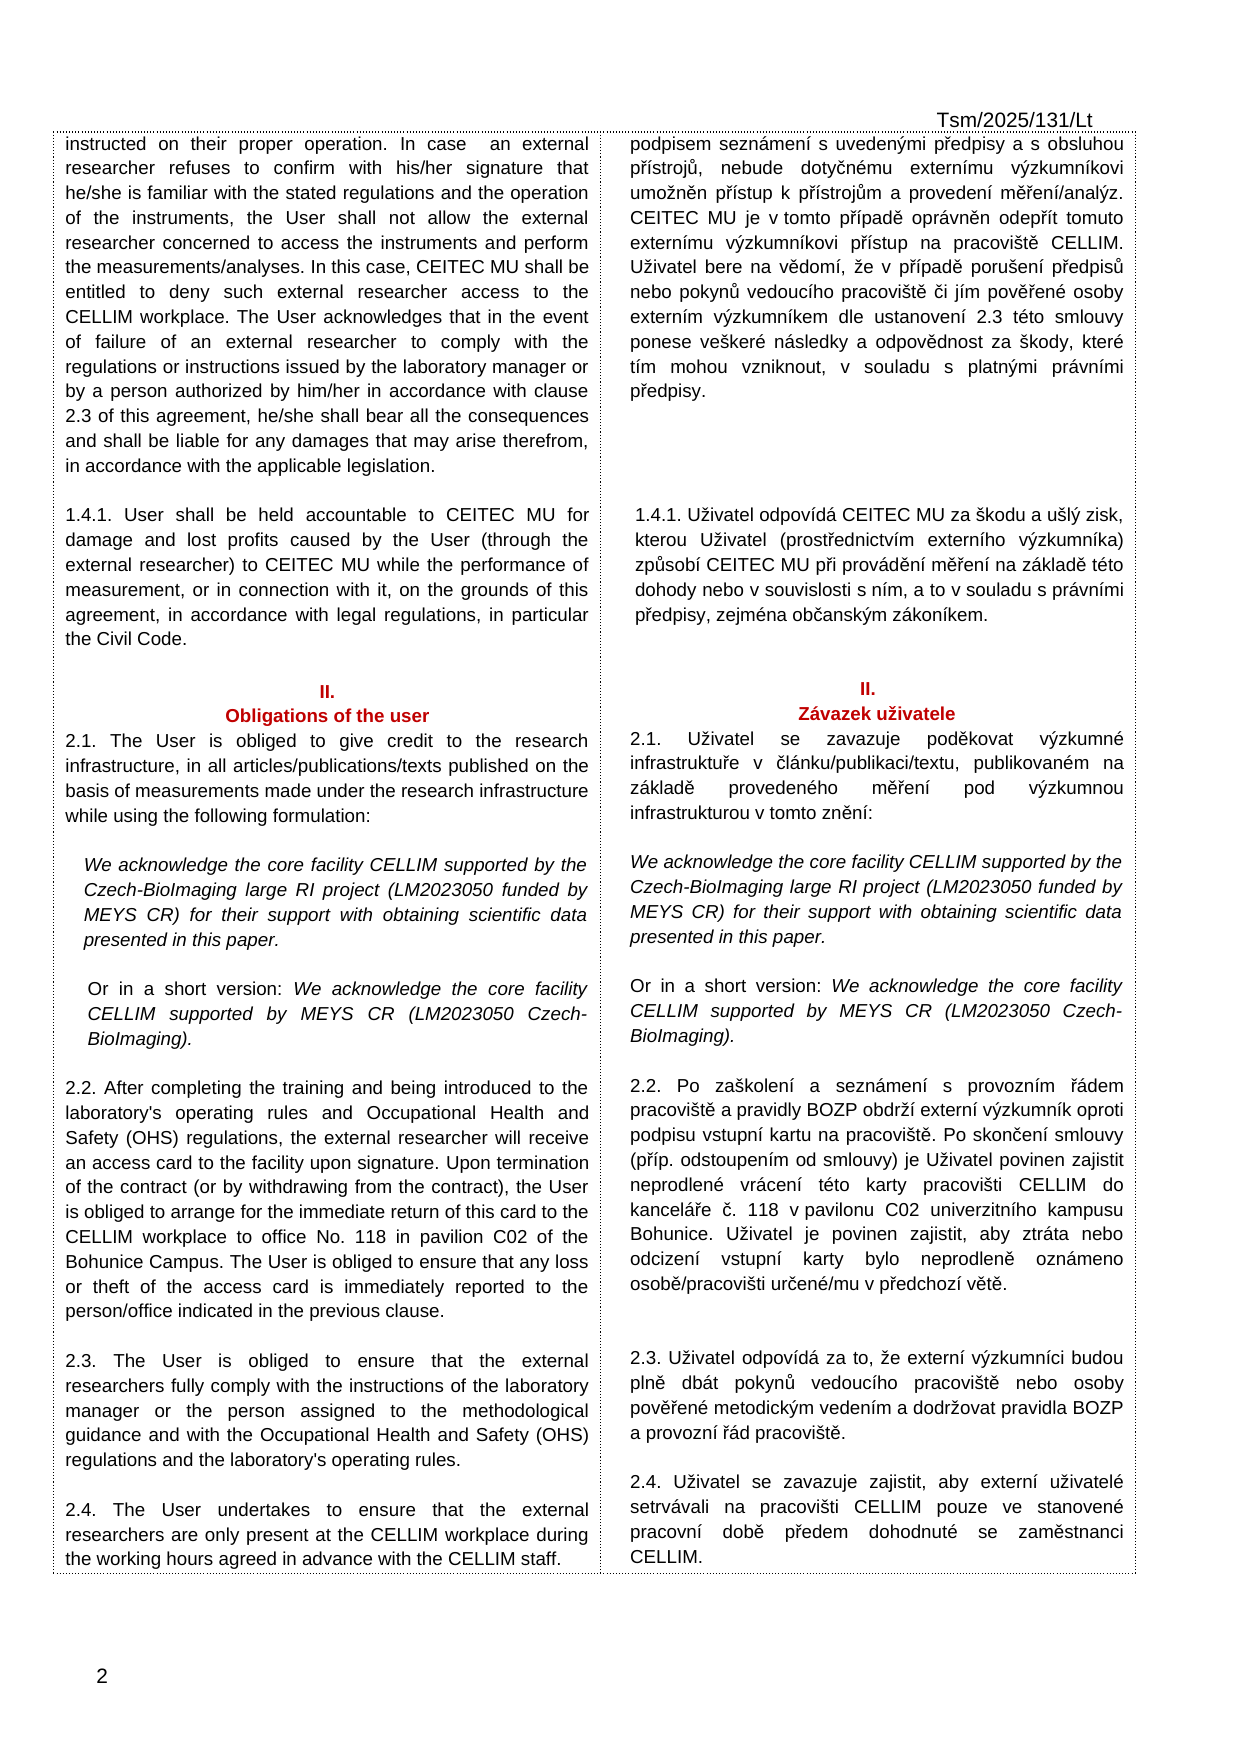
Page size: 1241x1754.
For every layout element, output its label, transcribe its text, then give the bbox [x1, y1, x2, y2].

table_header podpisem seznámení s uvedenými předpisy a s obsluhou přístrojů, nebude dotyčnému externímu výzkumníkovi umožněn přístup k přístrojům a provedení měření/analýz. CEITEC MU je v tomto případě oprávněn odepřít tomuto externímu výzkumníkovi přístup na pracoviště CELLIM. Uživatel bere na vědomí, že v případě porušení předpisů nebo pokynů vedoucího pracoviště či jím pověřené osoby externím výzkumníkem dle ustanovení 2.3 této smlouvy ponese veškeré následky a odpovědnost za škody, které tím mohou vzniknout, v souladu s platnými právními předpisy. 1.4.1. Uživatel odpovídá CEITEC MU za škodu a ušlý zisk, kterou Uživatel (prostřednictvím externího výzkumníka) způsobí CEITEC MU při provádění měření na základě této dohody nebo v souvislosti s ním, a to v souladu s právními předpisy, zejména občanským zákoníkem. II. Závazek uživatele 2.1. Uživatel se zavazuje poděkovat výzkumné infrastruktuře v článku/publikaci/textu, publikovaném na základě provedeného měření pod výzkumnou infrastrukturou v tomto znění: We acknowledge the core facility CELLIM supported by the Czech-BioImaging large RI project (LM2023050 funded by MEYS CR) for their support with obtaining scientific data presented in this paper. Or in a short version: We acknowledge the core facility CELLIM supported by MEYS CR (LM2023050 Czech-BioImaging). 2.2. Po zaškolení a seznámení s provozním řádem pracoviště a pravidly BOZP obdrží externí výzkumník oproti podpisu vstupní kartu na pracoviště. Po skončení smlouvy (příp. odstoupením od smlouvy) je Uživatel povinen zajistit neprodlené vrácení této karty pracovišti CELLIM do kanceláře č. 118 v pavilonu C02 univerzitního kampusu Bohunice. Uživatel je povinen zajistit, aby ztráta nebo odcizení vstupní karty bylo neprodleně oznámeno osobě/pracovišti určené/mu v předchozí větě. 2.3. Uživatel odpovídá za to, že externí výzkumníci budou plně dbát pokynů vedoucího pracoviště nebo osoby pověřené metodickým vedením a dodržovat pravidla BOZP a provozní řád pracoviště. 2.4. Uživatel se zavazuje zajistit, aby externí uživatelé setrvávali na pracovišti CELLIM pouze ve stanovené pracovní době předem dohodnuté se zaměstnanci CELLIM. [600, 131, 1135, 1573]
table_header instructed on their proper operation. In case an external researcher refuses to confirm with his/her signature that he/she is familiar with the stated regulations and the operation of the instruments, the User shall not allow the external researcher concerned to access the instruments and perform the measurements/analyses. In this case, CEITEC MU shall be entitled to deny such external researcher access to the CELLIM workplace. The User acknowledges that in the event of failure of an external researcher to comply with the regulations or instructions issued by the laboratory manager or by a person authorized by him/her in accordance with clause 2.3 of this agreement, he/she shall bear all the consequences and shall be liable for any damages that may arise therefrom, in accordance with the applicable legislation. 1.4.1. User shall be held accountable to CEITEC MU for damage and lost profits caused by the User (through the external researcher) to CEITEC MU while the performance of measurement, or in connection with it, on the grounds of this agreement, in accordance with legal regulations, in particular the Civil Code. II. Obligations of the user 2.1. The User is obliged to give credit to the research infrastructure, in all articles/publications/texts published on the basis of measurements made under the research infrastructure while using the following formulation: We acknowledge the core facility CELLIM supported by the Czech-BioImaging large RI project (LM2023050 funded by MEYS CR) for their support with obtaining scientific data presented in this paper. Or in a short version: We acknowledge the core facility CELLIM supported by MEYS CR (LM2023050 Czech-BioImaging). 2.2. After completing the training and being introduced to the laboratory's operating rules and Occupational Health and Safety (OHS) regulations, the external researcher will receive an access card to the facility upon signature. Upon termination of the contract (or by withdrawing from the contract), the User is obliged to arrange for the immediate return of this card to the CELLIM workplace to office No. 118 in pavilion C02 of the Bohunice Campus. The User is obliged to ensure that any loss or theft of the access card is immediately reported to the person/office indicated in the previous clause. 2.3. The User is obliged to ensure that the external researchers fully comply with the instructions of the laboratory manager or the person assigned to the methodological guidance and with the Occupational Health and Safety (OHS) regulations and the laboratory's operating rules. 2.4. The User undertakes to ensure that the external researchers are only present at the CELLIM workplace during the working hours agreed in advance with the CELLIM staff. [54, 131, 600, 1573]
